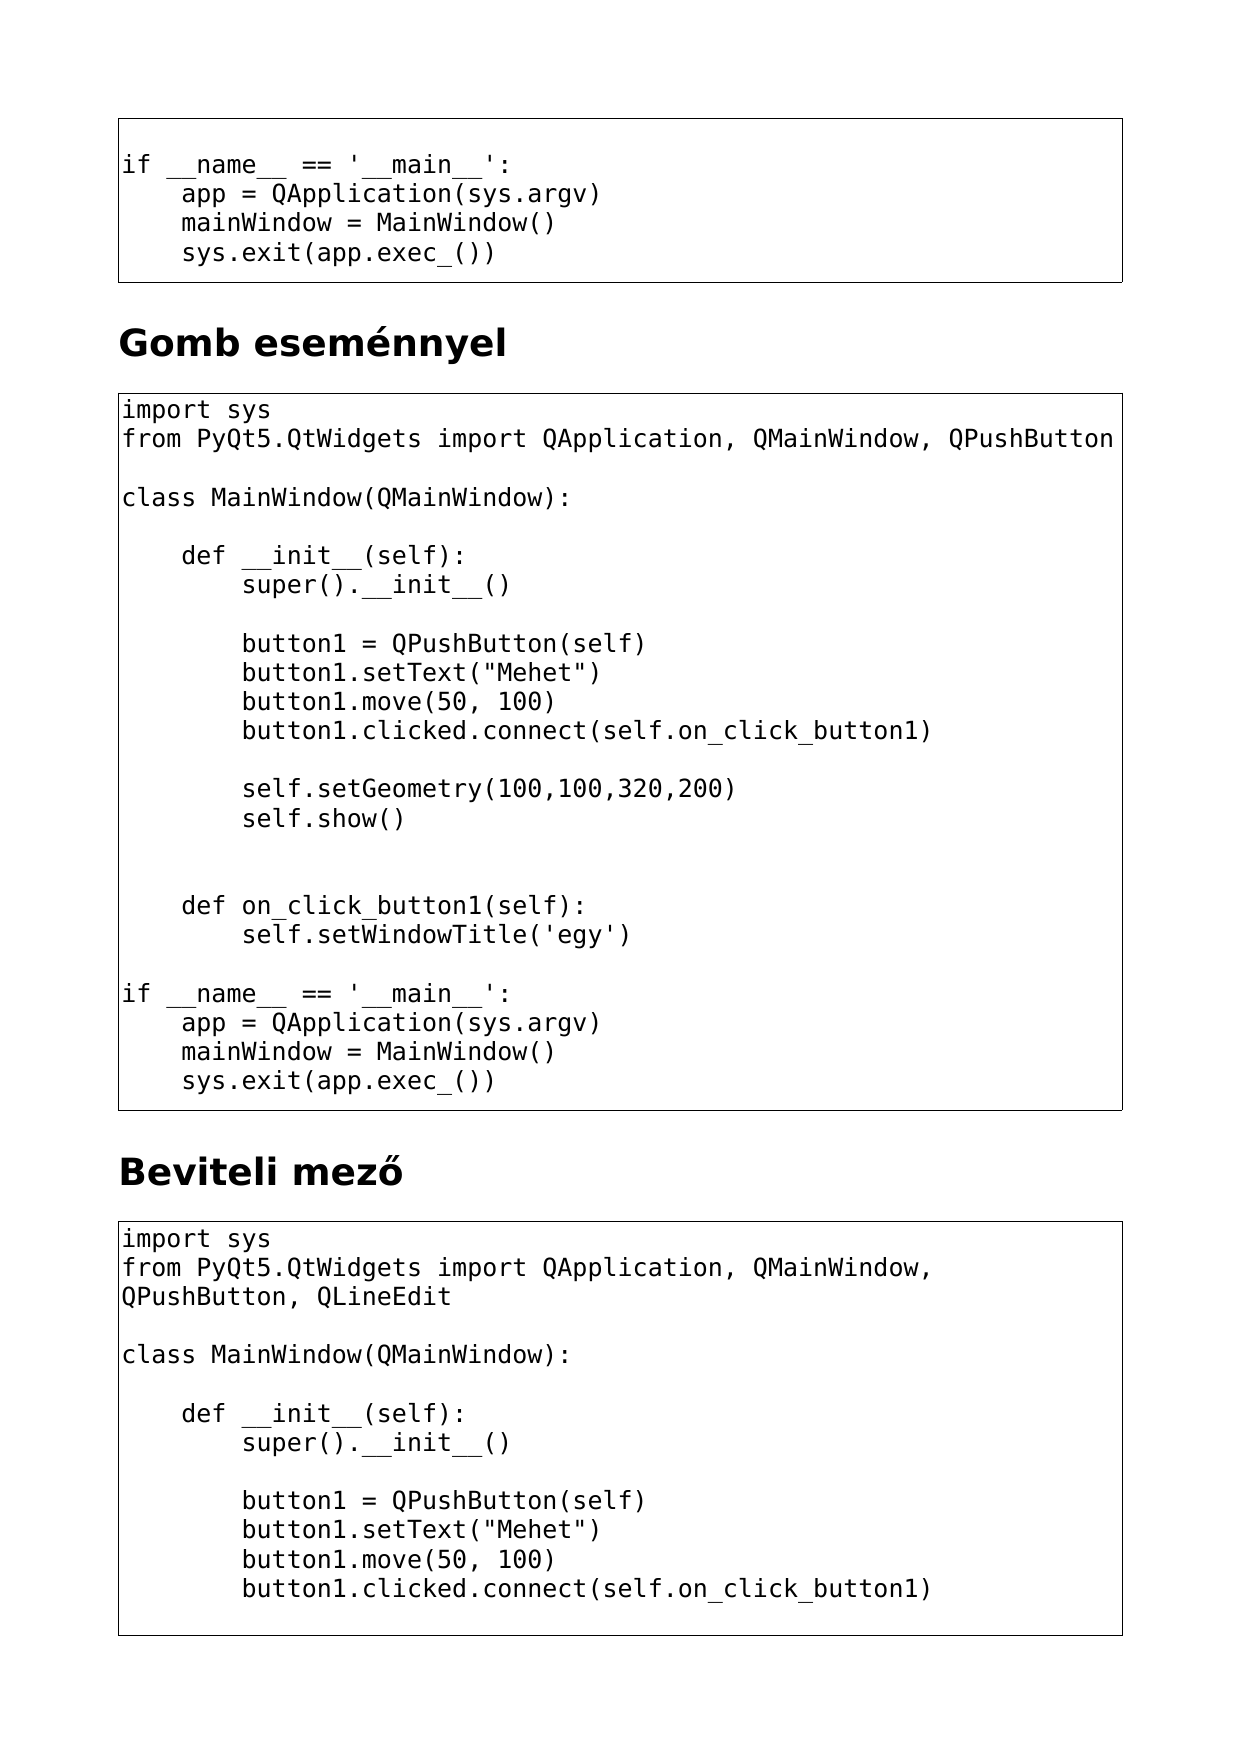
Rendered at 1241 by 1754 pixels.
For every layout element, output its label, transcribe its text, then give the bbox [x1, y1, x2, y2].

table_header import sys from PyQt5.QtWidgets import QApplication, QMainWindow, QPushButton class MainWindow(QMainWindow): def __init__(self): super().__init__() button1 = QPushButton(self) button1.setText("Mehet") button1.move(50, 100) button1.clicked.connect(self.on_click_button1) self.setGeometry(100,100,320,200) self.show() def on_click_button1(self): self.setWindowTitle('egy') if __name__ == '__main__': app = QApplication(sys.argv) mainWindow = MainWindow() sys.exit(app.exec_()) [119, 394, 1122, 1110]
table_header if __name__ == '__main__': app = QApplication(sys.argv) mainWindow = MainWindow() sys.exit(app.exec_()) [119, 119, 1122, 282]
subtitle Beviteli mező [118, 1150, 1122, 1194]
table_header import sys from PyQt5.QtWidgets import QApplication, QMainWindow, QPushButton, QLineEdit class MainWindow(QMainWindow): def __init__(self): super().__init__() button1 = QPushButton(self) button1.setText("Mehet") button1.move(50, 100) button1.clicked.connect(self.on_click_button1) [119, 1222, 1122, 1635]
subtitle Gomb eseménnyel [118, 322, 1122, 365]
